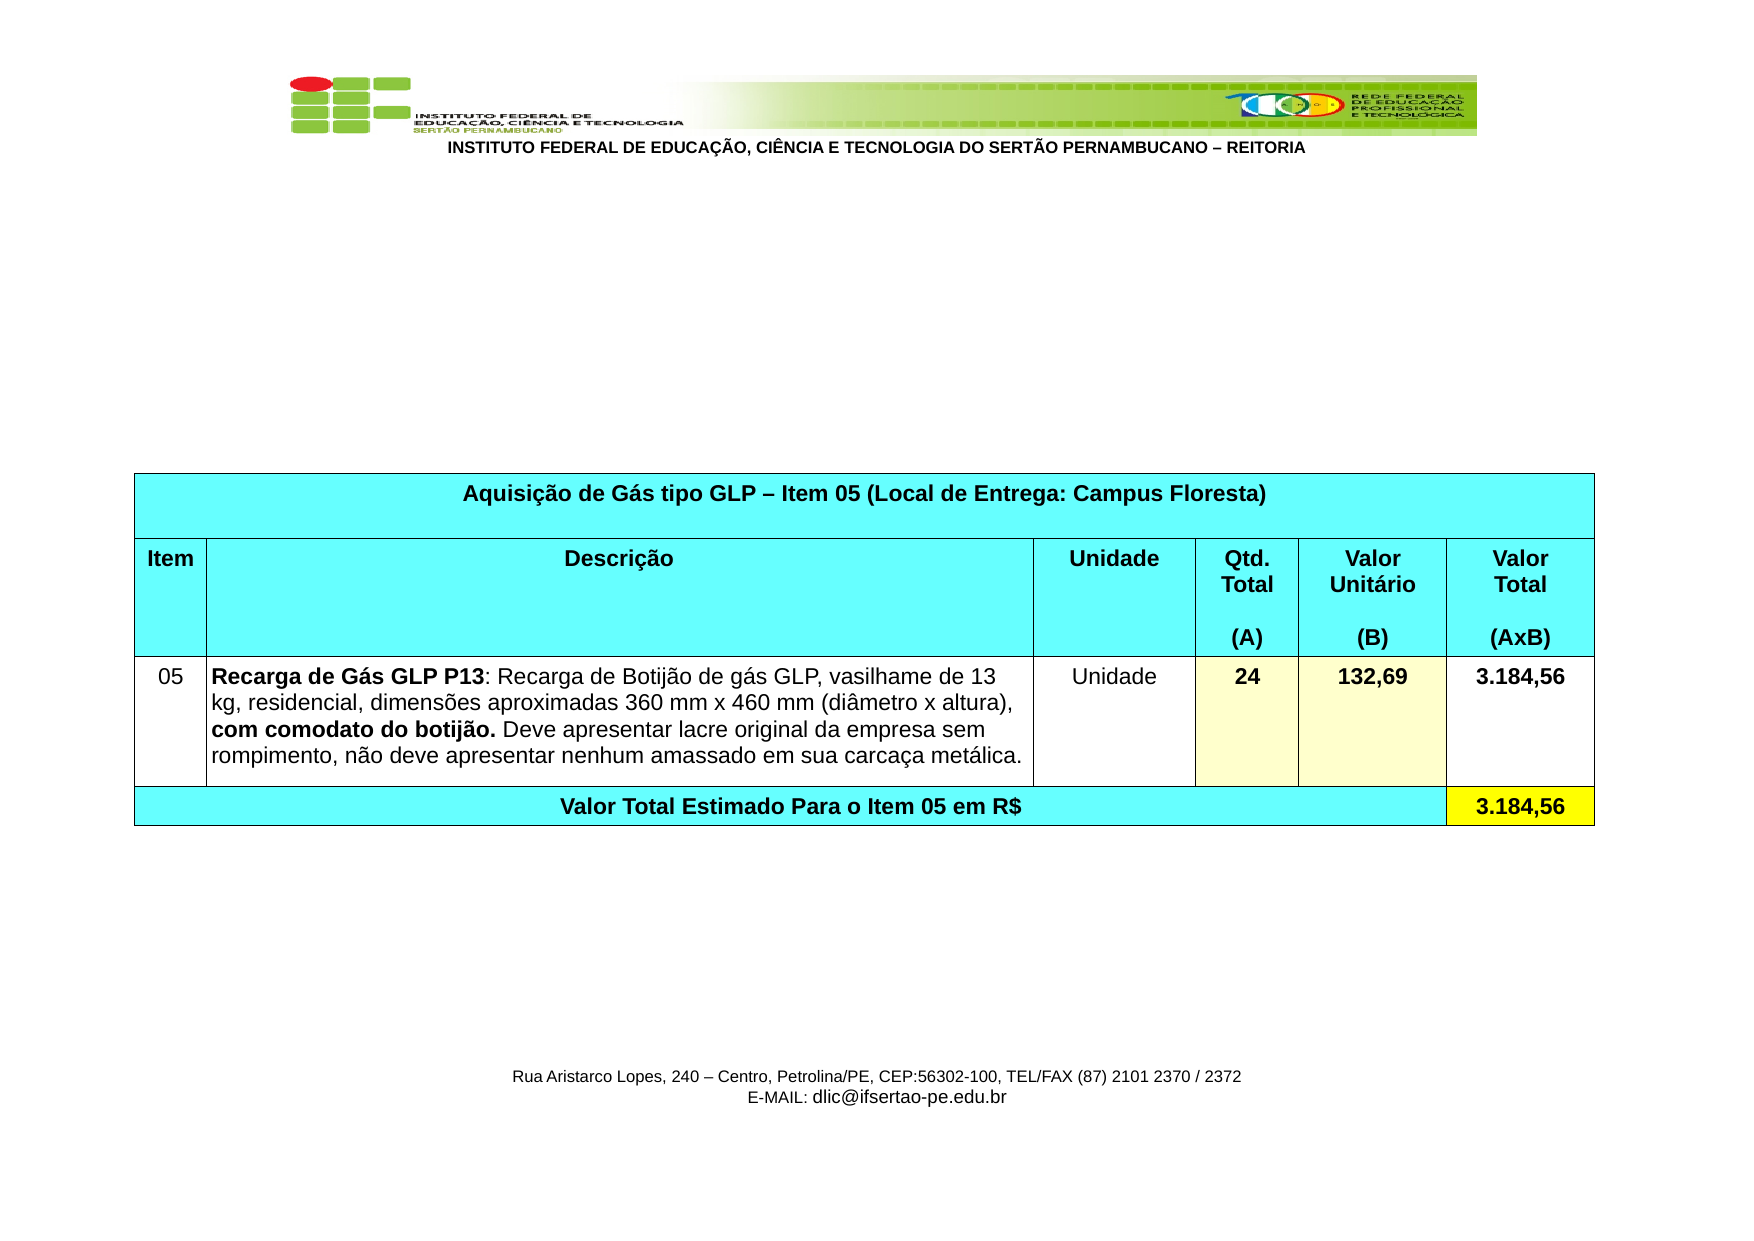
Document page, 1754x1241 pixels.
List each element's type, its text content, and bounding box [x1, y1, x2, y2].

table_cell Valor Total (AxB) [1447, 539, 1594, 656]
table_cell Unidade [1034, 539, 1195, 656]
table_cell 24 [1196, 657, 1298, 786]
table_header Aquisição de Gás tipo GLP – Item 05 (Local de Entrega: Campus Floresta) [135, 474, 1594, 538]
table_cell Unidade [1034, 657, 1195, 786]
table_cell 3.184,56 [1447, 657, 1594, 786]
table_cell Item [135, 539, 206, 656]
table_cell Valor Unitário (B) [1299, 539, 1446, 656]
picture [277, 75, 1477, 136]
table_cell Descrição [207, 539, 1033, 656]
table_cell 05 [135, 657, 206, 786]
table_cell Valor Total Estimado Para o Item 05 em R$ [135, 787, 1446, 825]
table_cell 132,69 [1299, 657, 1446, 786]
table_cell Qtd. Total (A) [1196, 539, 1298, 656]
table_cell Recarga de Gás GLP P13: Recarga de Botijão de gás GLP, vasilhame de 13 kg, residencial, dimensões aproximadas 360 mm x 460 mm (diâmetro x altura), com comodato do botijão. Deve apresentar lacre original da empresa sem rompimento, não deve apresentar nenhum amassado em sua carcaça metálica. [207, 657, 1033, 786]
table_cell 3.184,56 [1447, 787, 1594, 825]
